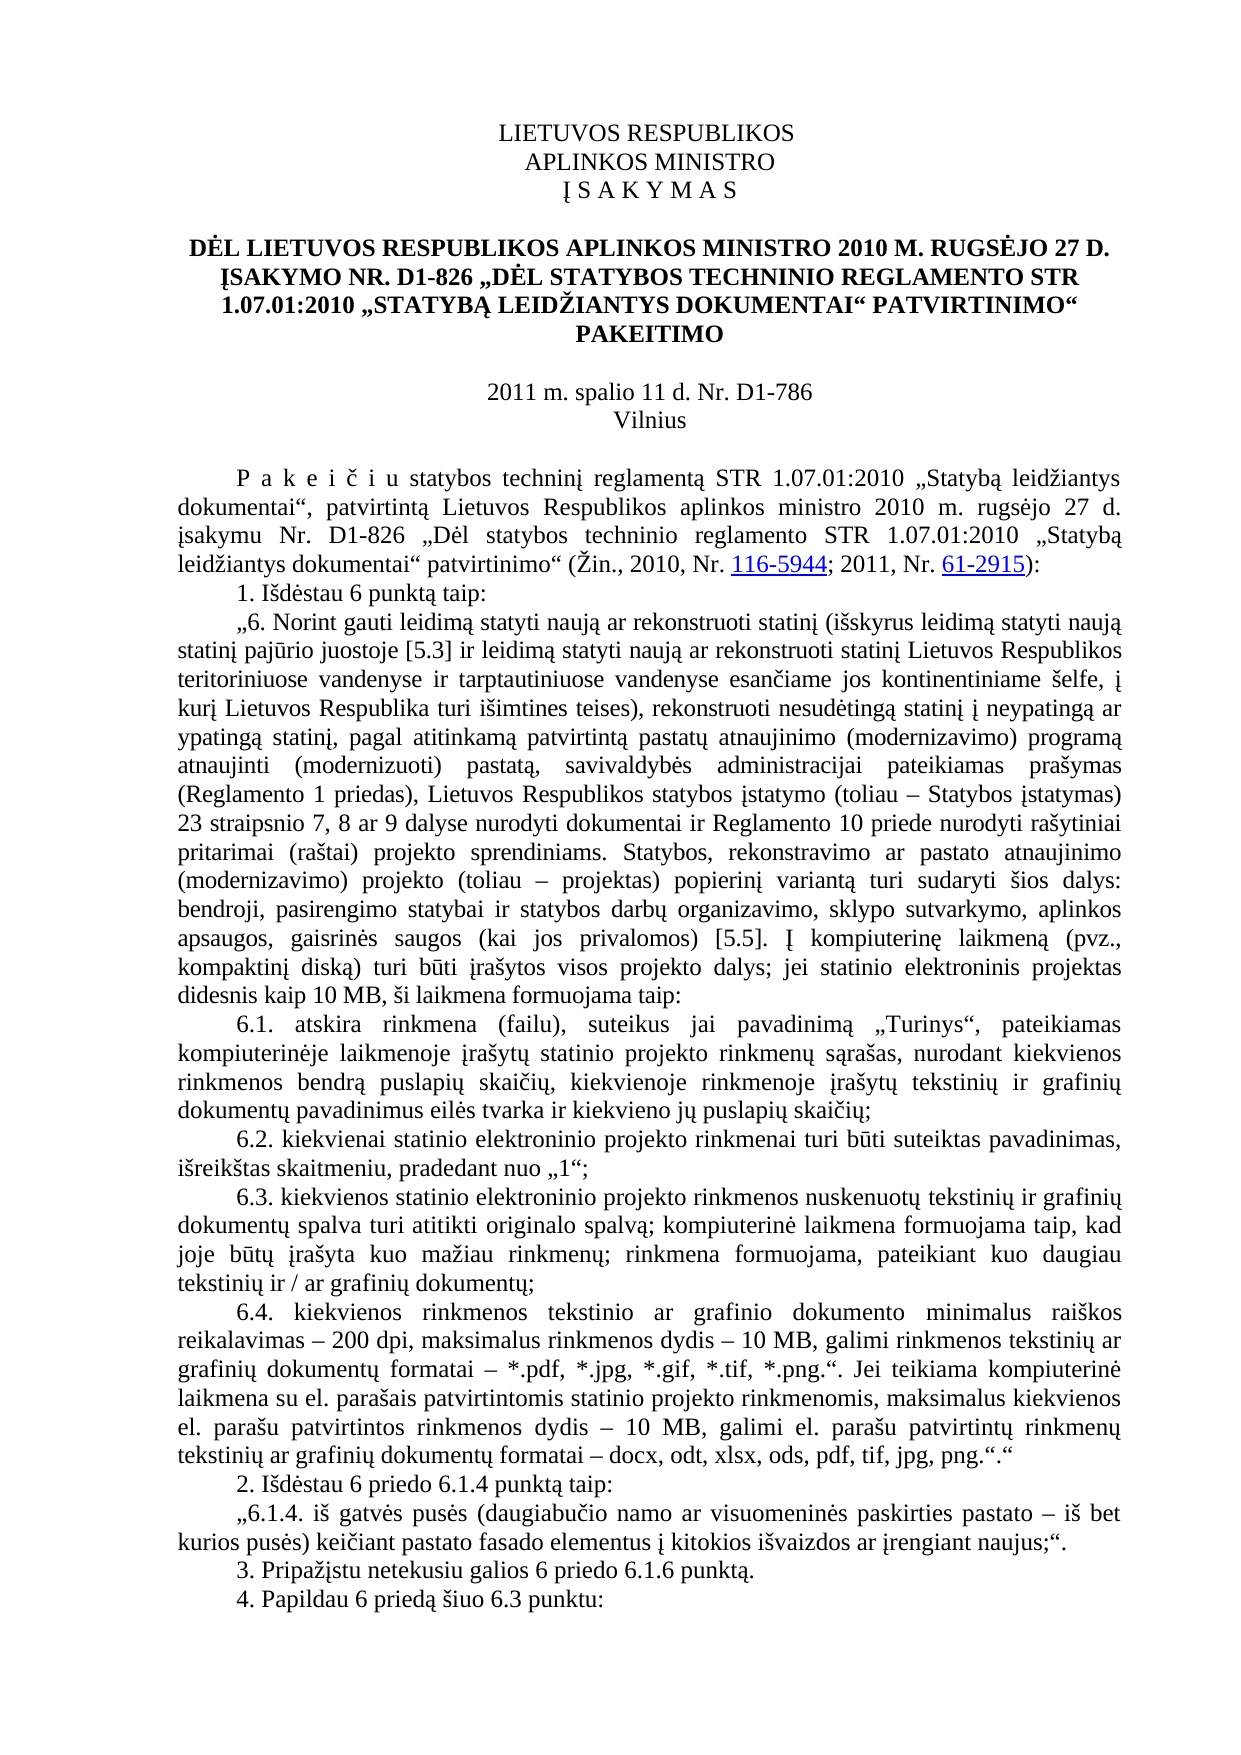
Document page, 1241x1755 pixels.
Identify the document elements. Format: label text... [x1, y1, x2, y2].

text Vilnius [177, 406, 1122, 434]
text Į S A K Y M A S [177, 176, 1122, 204]
text 3. Pripažįstu netekusiu galios 6 priedo 6.1.6 punktą. [177, 1556, 1122, 1584]
text 2011 m. spalio 11 d. Nr. D1-786 [177, 377, 1122, 406]
text 2. Išdėstau 6 priedo 6.1.4 punktą taip: [177, 1469, 1122, 1498]
text APLINKOS MINISTRO [177, 147, 1122, 176]
text DĖL LIETUVOS RESPUBLIKOS APLINKOS MINISTRO 2010 m. RUGSĖJO 27 d. ĮSAKYMO NR. D1-826 „DĖL STATYBOS TECHNINIO REGLAMENTO STR 1.07.01:2010 „STATYBĄ LEIDŽIANTYS DOKUMENTAI“ PATVIRTINIMO“ PAKEITIMO [177, 233, 1122, 348]
text „6. Norint gauti leidimą statyti naują ar rekonstruoti statinį (išskyrus leidimą statyti naują statinį pajūrio juostoje [5.3] ir leidimą statyti naują ar rekonstruoti statinį Lietuvos Respublikos teritoriniuose vandenyse ir tarptautiniuose vandenyse esančiame jos kontinentiniame šelfe, į kurį Lietuvos Respublika turi išimtines teises), rekonstruoti nesudėtingą statinį į neypatingą ar ypatingą statinį, pagal atitinkamą patvirtintą pastatų atnaujinimo (modernizavimo) programą atnaujinti (modernizuoti) pastatą, savivaldybės administracijai pateikiamas prašymas (Reglamento 1 priedas), Lietuvos Respublikos statybos įstatymo (toliau – Statybos įstatymas) 23 straipsnio 7, 8 ar 9 dalyse nurodyti dokumentai ir Reglamento 10 priede nurodyti rašytiniai pritarimai (raštai) projekto sprendiniams. Statybos, rekonstravimo ar pastato atnaujinimo (modernizavimo) projekto (toliau – projektas) popierinį variantą turi sudaryti šios dalys: bendroji, pasirengimo statybai ir statybos darbų organizavimo, sklypo sutvarkymo, aplinkos apsaugos, gaisrinės saugos (kai jos privalomos) [5.5]. Į kompiuterinę laikmeną (pvz., kompaktinį diską) turi būti įrašytos visos projekto dalys; jei statinio elektroninis projektas didesnis kaip 10 MB, ši laikmena formuojama taip: [177, 607, 1122, 1009]
text 4. Papildau 6 priedą šiuo 6.3 punktu: [177, 1584, 1122, 1613]
text P a k e i č i u statybos techninį reglamentą STR 1.07.01:2010 „Statybą leidžiantys dokumentai“, patvirtintą Lietuvos Respublikos aplinkos ministro 2010 m. rugsėjo 27 d. įsakymu Nr. D1-826 „Dėl statybos techninio reglamento STR 1.07.01:2010 „Statybą leidžiantys dokumentai“ patvirtinimo“ (Žin., 2010, Nr. 116-5944; 2011, Nr. 61-2915): [177, 463, 1122, 578]
text LIETUVOS RESPUBLIKOS [177, 118, 1122, 147]
text 6.2. kiekvienai statinio elektroninio projekto rinkmenai turi būti suteiktas pavadinimas, išreikštas skaitmeniu, pradedant nuo „1“; [177, 1124, 1122, 1182]
text 1. Išdėstau 6 punktą taip: [177, 578, 1122, 607]
text „6.1.4. iš gatvės pusės (daugiabučio namo ar visuomeninės paskirties pastato – iš bet kurios pusės) keičiant pastato fasado elementus į kitokios išvaizdos ar įrengiant naujus;“. [177, 1498, 1122, 1556]
text 6.1. atskira rinkmena (failu), suteikus jai pavadinimą „Turinys“, pateikiamas kompiuterinėje laikmenoje įrašytų statinio projekto rinkmenų sąrašas, nurodant kiekvienos rinkmenos bendrą puslapių skaičių, kiekvienoje rinkmenoje įrašytų tekstinių ir grafinių dokumentų pavadinimus eilės tvarka ir kiekvieno jų puslapių skaičių; [177, 1009, 1122, 1124]
text 6.3. kiekvienos statinio elektroninio projekto rinkmenos nuskenuotų tekstinių ir grafinių dokumentų spalva turi atitikti originalo spalvą; kompiuterinė laikmena formuojama taip, kad joje būtų įrašyta kuo mažiau rinkmenų; rinkmena formuojama, pateikiant kuo daugiau tekstinių ir / ar grafinių dokumentų; [177, 1182, 1122, 1297]
text 6.4. kiekvienos rinkmenos tekstinio ar grafinio dokumento minimalus raiškos reikalavimas – 200 dpi, maksimalus rinkmenos dydis – 10 MB, galimi rinkmenos tekstinių ar grafinių dokumentų formatai – *.pdf, *.jpg, *.gif, *.tif, *.png.“. Jei teikiama kompiuterinė laikmena su el. parašais patvirtintomis statinio projekto rinkmenomis, maksimalus kiekvienos el. parašu patvirtintos rinkmenos dydis – 10 MB, galimi el. parašu patvirtintų rinkmenų tekstinių ar grafinių dokumentų formatai – docx, odt, xlsx, ods, pdf, tif, jpg, png.“.“ [177, 1297, 1122, 1469]
